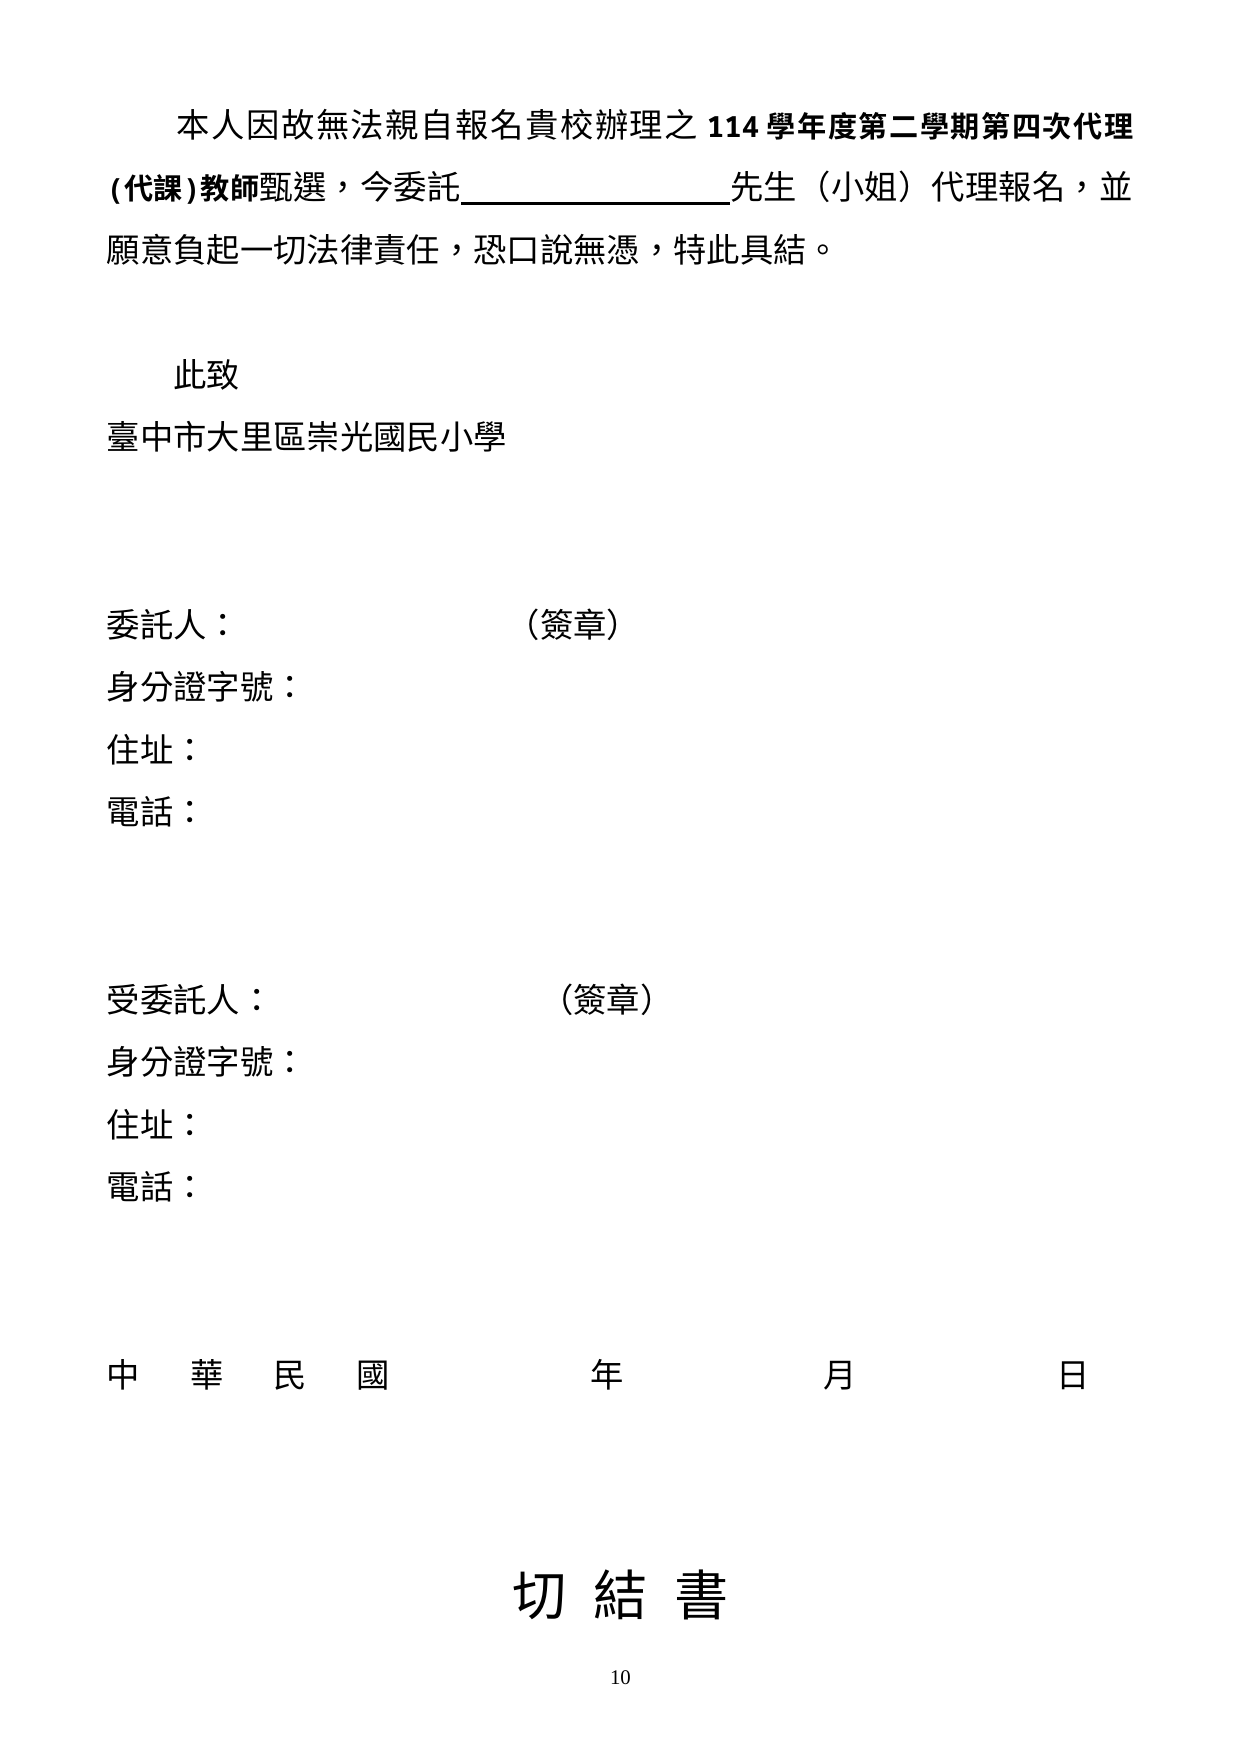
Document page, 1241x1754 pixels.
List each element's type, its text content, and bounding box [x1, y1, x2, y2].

text 住址： [106, 706, 1134, 768]
text 切 結 書 [106, 1518, 1134, 1643]
text 臺中市大里區崇光國民小學 [106, 393, 1134, 456]
text 此致 [106, 331, 1134, 393]
text 身分證字號： [106, 643, 1134, 706]
text 中 華 民 國 年 月 日 [106, 1331, 1134, 1393]
text 電話： [106, 768, 1134, 831]
text 電話： [106, 1143, 1134, 1206]
text 本人因故無法親自報名貴校辦理之114學年度第二學期第四次代理(代課)教師甄選，今委託 先生（小姐）代理報名，並願意負起一切法律責任，恐口說無憑，特此具結。 [106, 81, 1134, 268]
text 受委託人： （簽章） [106, 956, 1134, 1018]
text 委託人： （簽章） [106, 581, 1134, 643]
text 住址： [106, 1081, 1134, 1143]
text 身分證字號： [106, 1018, 1134, 1081]
